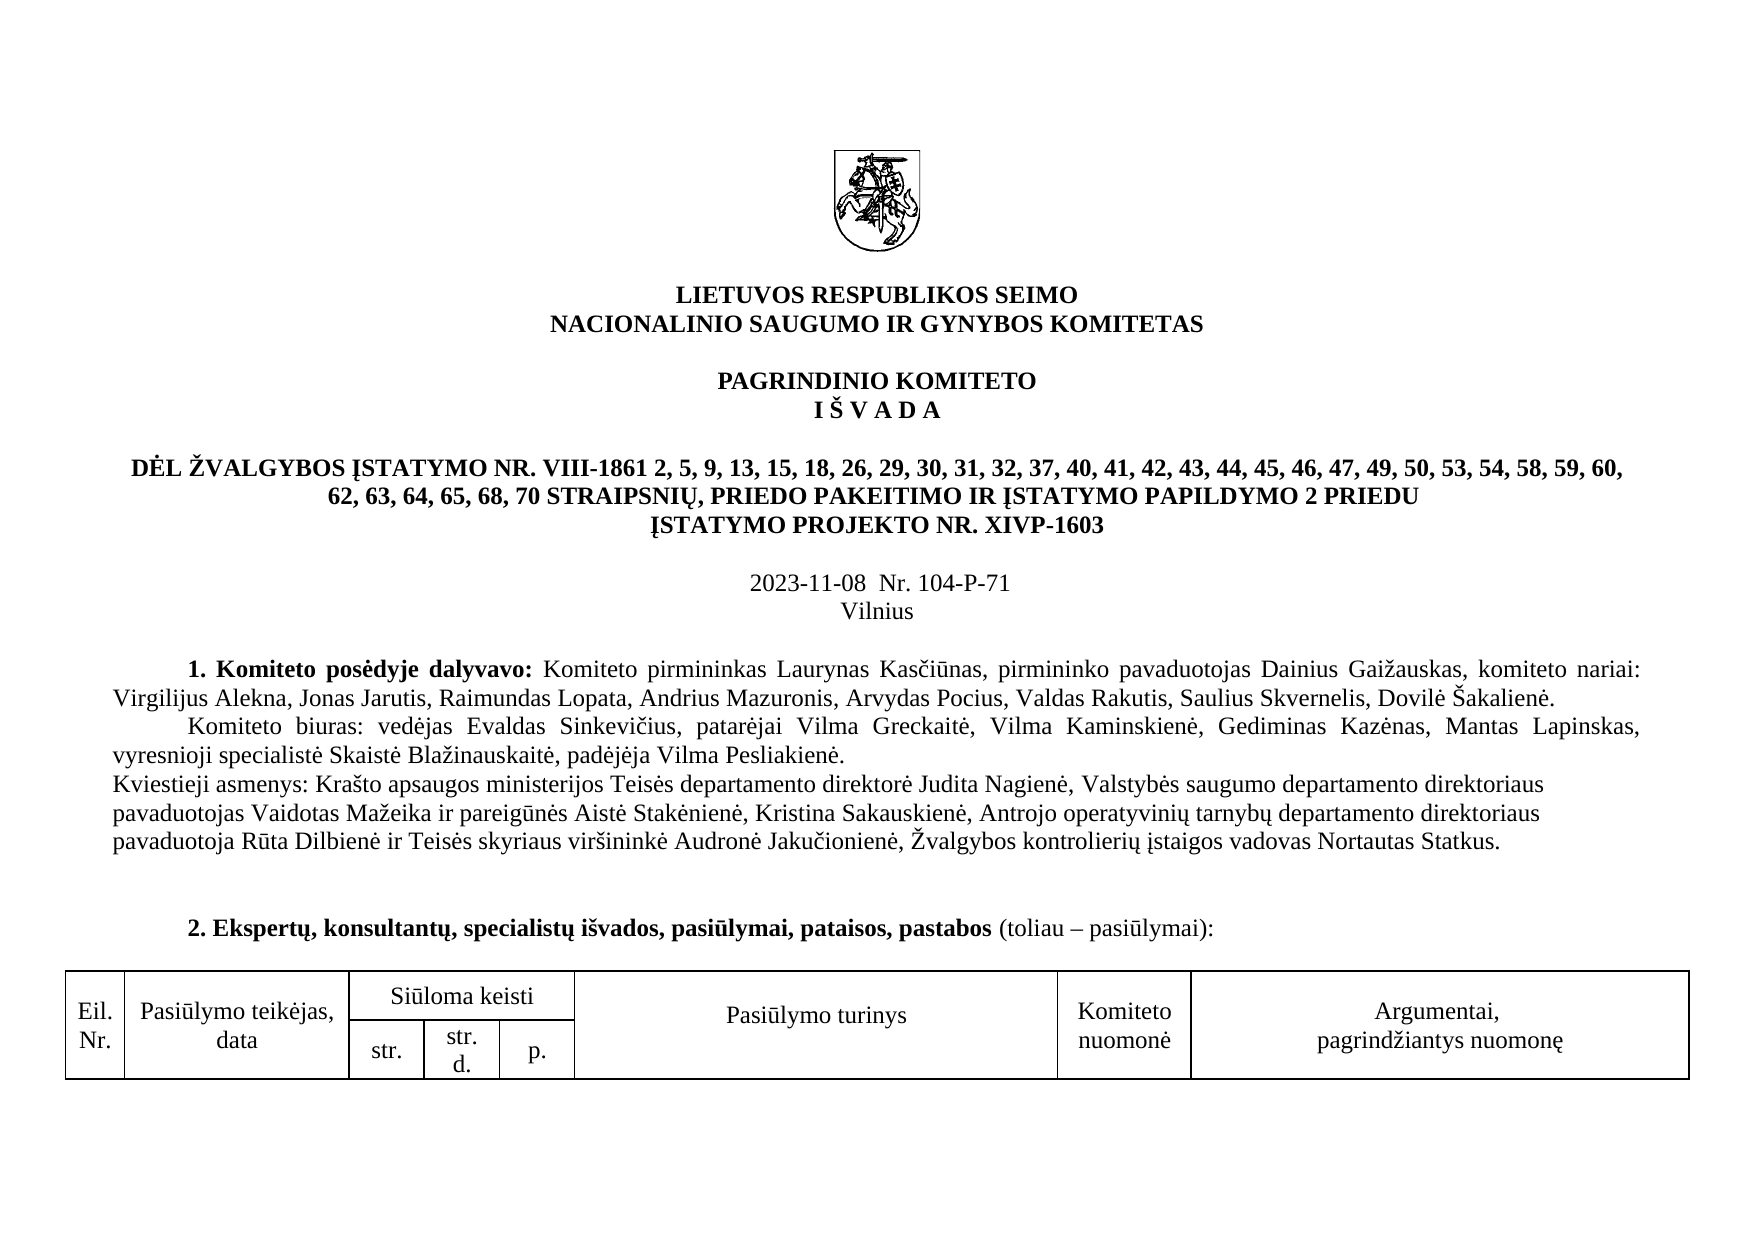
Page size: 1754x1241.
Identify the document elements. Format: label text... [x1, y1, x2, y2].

text 2. Ekspertų, konsultantų, specialistų išvados, pasiūlymai, pataisos, pastabos (toliau – pasiūlymai): [112, 913, 1641, 941]
table_header Siūloma keisti [350, 972, 574, 1019]
text LIETUVOS RESPUBLIKOS SEIMO [112, 280, 1641, 309]
table_header Argumentai, pagrindžiantys nuomonę [1192, 972, 1688, 1078]
text 2023-11-08 Nr. 104-P-71 [112, 568, 1641, 596]
table_header Eil. Nr. [66, 972, 124, 1078]
text Komiteto biuras: vedėjas Evaldas Sinkevičius, patarėjai Vilma Greckaitė, Vilma Kaminskienė, Gediminas Kazėnas, Mantas Lapinskas, vyresnioji specialistė Skaistė Blažinauskaitė, padėjėja Vilma Pesliakienė. [112, 711, 1641, 769]
text nacionalinio saugumo ir gynybos komitetas [112, 309, 1641, 338]
text 1. Komiteto posėdyje dalyvavo: Komiteto pirmininkas Laurynas Kasčiūnas, pirmininko pavaduotojas Dainius Gaižauskas, komiteto nariai: Virgilijus Alekna, Jonas Jarutis, Raimundas Lopata, Andrius Mazuronis, Arvydas Pocius, Valdas Rakutis, Saulius Skvernelis, Dovilė Šakalienė. [112, 654, 1641, 711]
text DĖL ŽVALGYBOS ĮSTATYMO NR. VIII-1861 2, 5, 9, 13, 15, 18, 26, 29, 30, 31, 32, 37, 40, 41, 42, 43, 44, 45, 46, 47, 49, 50, 53, 54, 58, 59, 60, 62, 63, 64, 65, 68, 70 STRAIPSNIŲ, PRIEDO PAKEITIMO IR ĮSTATYMO PAPILDYMO 2 PRIEDU [112, 453, 1641, 510]
subtitle I Š V A D a [112, 395, 1641, 424]
table_cell p. [500, 1021, 574, 1078]
text Kviestieji asmenys: Krašto apsaugos ministerijos Teisės departamento direktorė Judita Nagienė, Valstybės saugumo departamento direktoriaus pavaduotojas Vaidotas Mažeika ir pareigūnės Aistė Stakėnienė, Kristina Sakauskienė, Antrojo operatyvinių tarnybų departamento direktoriaus pavaduotoja Rūta Dilbienė ir Teisės skyriaus viršininkė Audronė Jakučionienė, Žvalgybos kontrolierių įstaigos vadovas Nortautas Statkus. [112, 769, 1641, 855]
subtitle paGRINDINIO KOMITETO [112, 366, 1641, 395]
table_header Pasiūlymo turinys [575, 972, 1057, 1078]
text ĮSTATYMO PROJEKTO NR. XIVP-1603 [112, 510, 1641, 539]
table_header Komiteto nuomonė [1058, 972, 1190, 1078]
table_header Pasiūlymo teikėjas, data [125, 972, 348, 1078]
table_cell str. d. [425, 1021, 499, 1078]
table_cell str. [350, 1021, 423, 1078]
text Vilnius [112, 596, 1641, 625]
